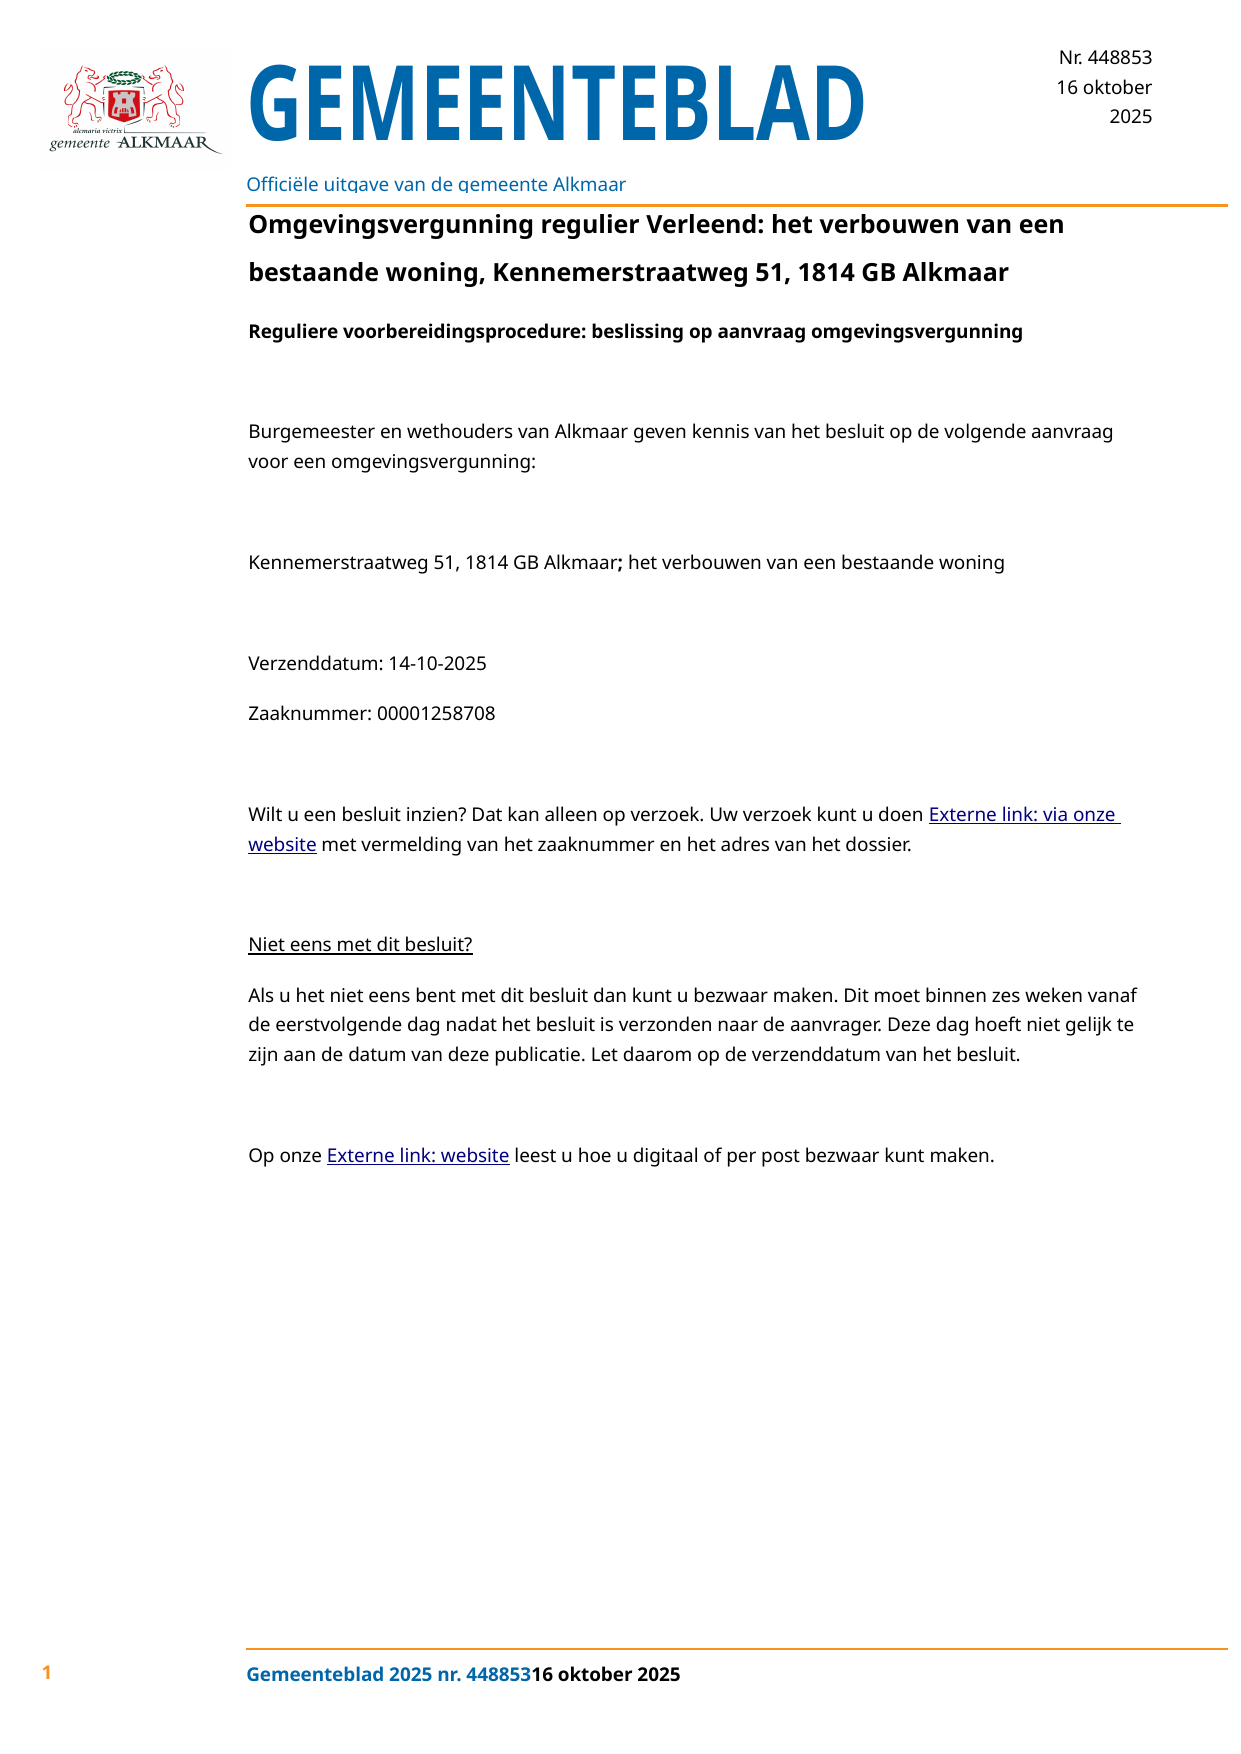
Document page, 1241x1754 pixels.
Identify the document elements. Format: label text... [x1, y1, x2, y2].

text Verzenddatum: 14-10-2025 [248, 650, 1152, 676]
text Omgevingsvergunning regulier Verleend: het verbouwen van een bestaande woning, Kennemerstraatweg 51, 1814 GB Alkmaar [248, 207, 1152, 288]
text Burgemeester en wethouders van Alkmaar geven kennis van het besluit op de volgende aanvraag voor een omgevingsvergunning: [248, 419, 1152, 474]
text Kennemerstraatweg 51, 1814 GB Alkmaar; het verbouwen van een bestaande woning [248, 549, 1152, 575]
picture [41, 47, 231, 172]
text Als u het niet eens bent met dit besluit dan kunt u bezwaar maken. Dit moet binnen zes weken vanaf de eerstvolgende dag nadat het besluit is verzonden naar de aanvrager. Deze dag hoeft niet gelijk te zijn aan de datum van deze publicatie. Let daarom op de verzenddatum van het besluit. [248, 982, 1152, 1067]
text Wilt u een besluit inzien? Dat kan alleen op verzoek. Uw verzoek kunt u doen Externe link: via onze website met vermelding van het zaaknummer en het adres van het dossier. [248, 801, 1152, 857]
text Reguliere voorbereidingsprocedure: beslissing op aanvraag omgevingsvergunning [248, 318, 1152, 344]
text Op onze Externe link: website leest u hoe u digitaal of per post bezwaar kunt maken. [248, 1142, 1152, 1168]
text Niet eens met dit besluit? [248, 932, 1152, 957]
text Zaaknummer: 00001258708 [248, 700, 1152, 726]
